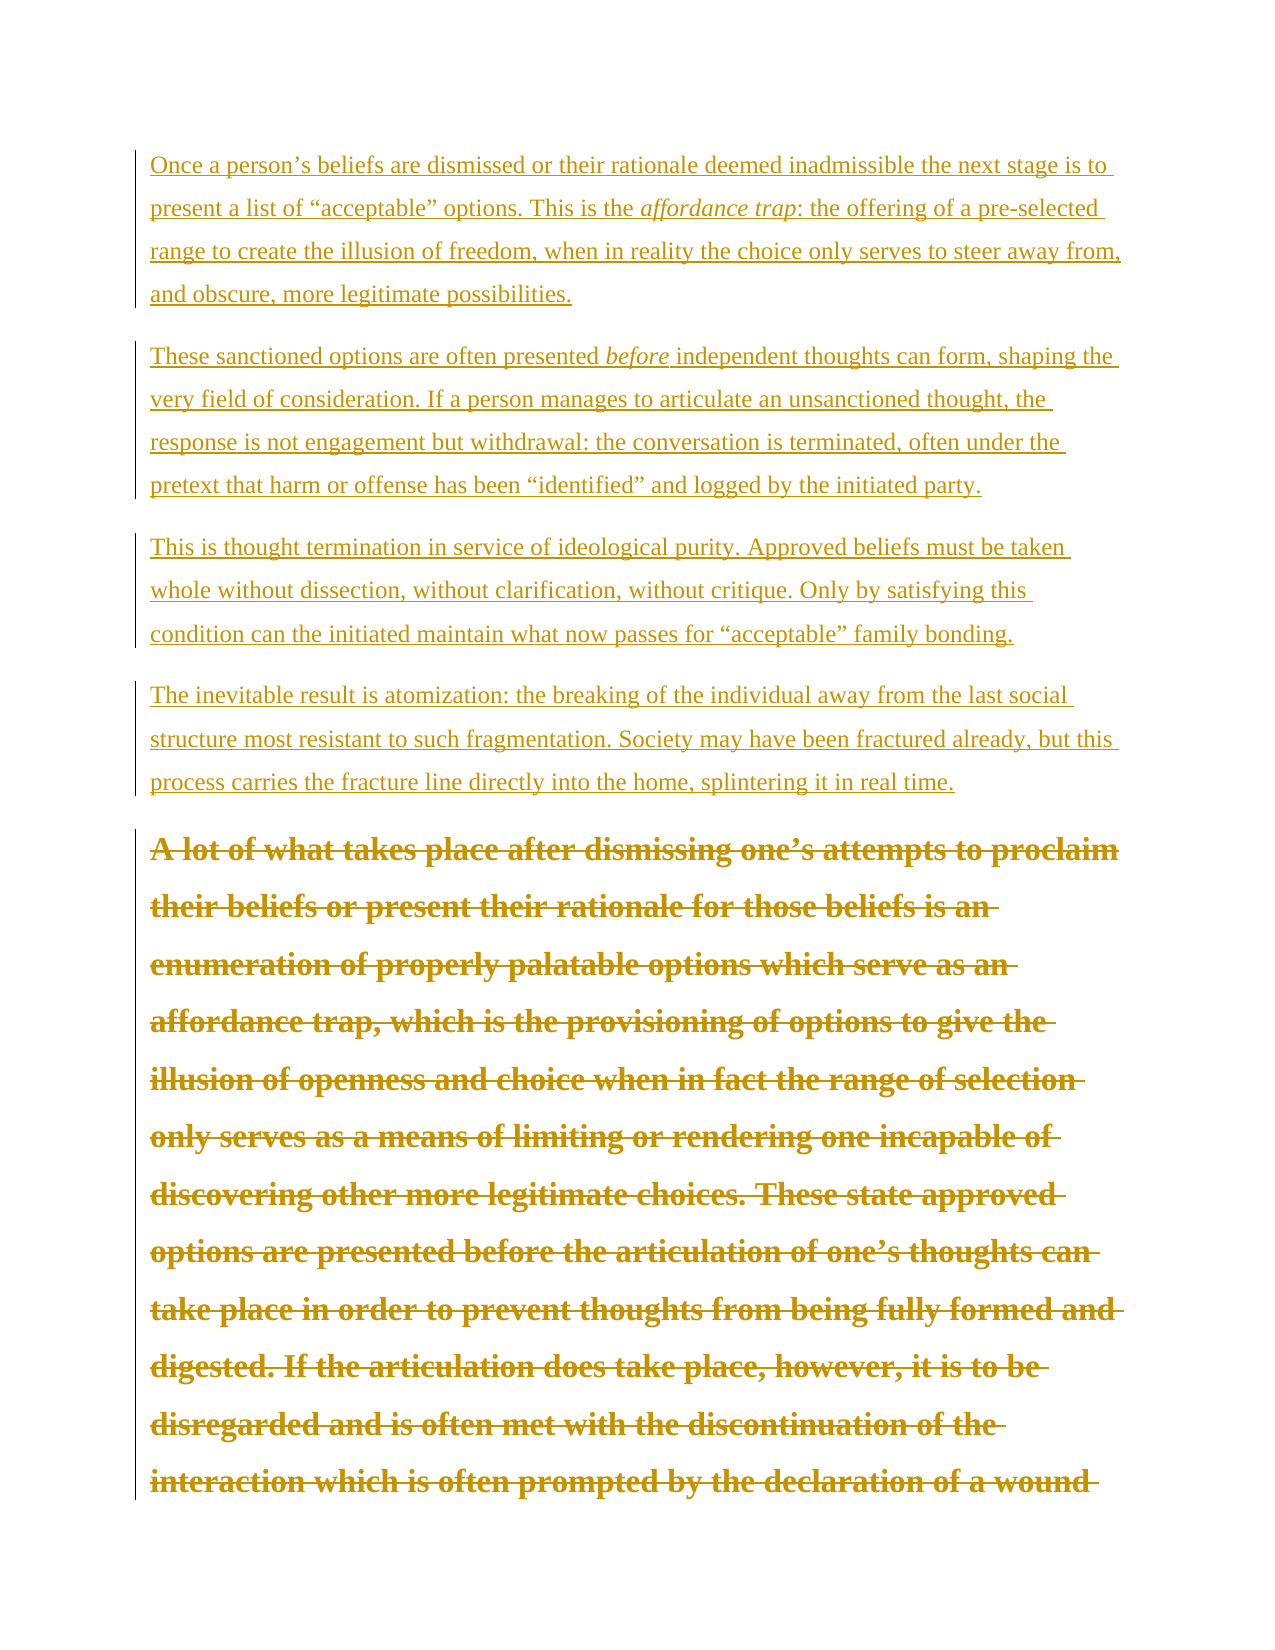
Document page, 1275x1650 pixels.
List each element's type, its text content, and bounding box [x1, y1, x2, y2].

text Delegation of Reason [150, 829, 1125, 1499]
text Once a person’s beliefs are dismissed or their rationale deemed inadmissible the next stage is to present a list of “acceptable” options. This is the affordance trap: the offering of a pre-selected range to create the illusion of freedom, when in reality the choice only serves to steer away from, and obscure, more legitimate possibilities. [150, 150, 1125, 308]
text This is thought termination in service of ideological purity. Approved beliefs must be taken whole without dissection, without clarification, without critique. Only by satisfying this condition can the initiated maintain what now passes for “acceptable” family bonding. [150, 532, 1125, 647]
text These sanctioned options are often presented before independent thoughts can form, shaping the very field of consideration. If a person manages to articulate an unsanctioned thought, the response is not engagement but withdrawal: the conversation is terminated, often under the pretext that harm or offense has been “identified” and logged by the initiated party. [150, 341, 1125, 499]
text The inevitable result is atomization: the breaking of the individual away from the last social structure most resistant to such fragmentation. Society may have been fractured already, but this process carries the fracture line directly into the home, splintering it in real time. [150, 681, 1125, 796]
